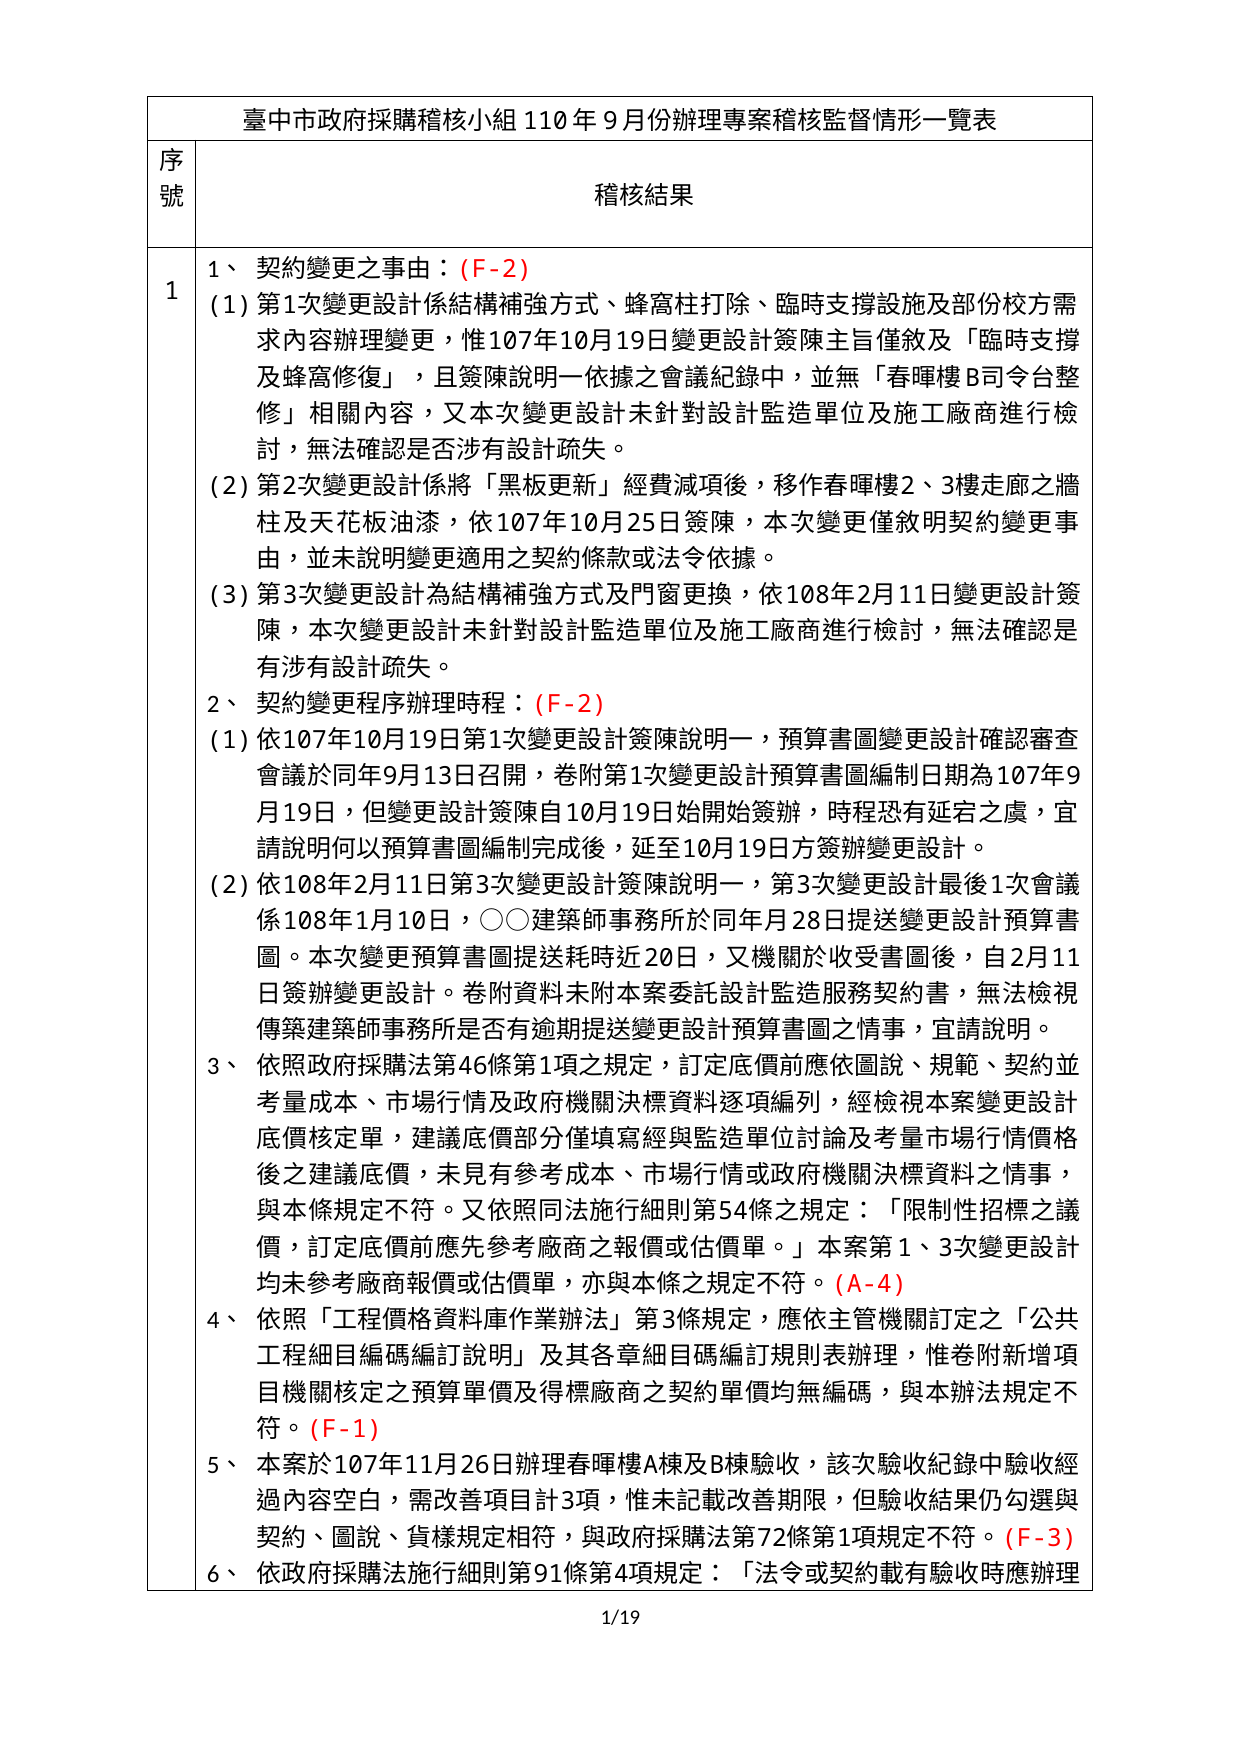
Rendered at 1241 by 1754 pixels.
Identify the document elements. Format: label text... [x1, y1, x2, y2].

table_header 臺中市政府採購稽核小組110年9月份辦理專案稽核監督情形一覽表 [148, 97, 1092, 139]
table_cell 序號 [148, 141, 195, 247]
table_cell 1 [148, 248, 195, 1589]
table_cell 稽核結果 [196, 141, 1092, 247]
table_cell 契約變更之事由：(F-2) 第1次變更設計係結構補強方式、蜂窩柱打除、臨時支撐設施及部份校方需求內容辦理變更，惟107年10月19日變更設計簽陳主旨僅敘及「臨時支撐及蜂窩修復」，且簽陳說明一依據之會議紀錄中，並無「春暉樓B司令台整修」相關內容，又本次變更設計未針對設計監造單位及施工廠商進行檢討，無法確認是否涉有設計疏失。 第2次變更設計係將「黑板更新」經費減項後，移作春暉樓2、3樓走廊之牆柱及天花板油漆，依107年10月25日簽陳，本次變更僅敘明契約變更事由，並未說明變更適用之契約條款或法令依據。 第3次變更設計為結構補強方式及門窗更換，依108年2月11日變更設計簽陳，本次變更設計未針對設計監造單位及施工廠商進行檢討，無法確認是有涉有設計疏失。 契約變更程序辦理時程：(F-2) 依107年10月19日第1次變更設計簽陳說明一，預算書圖變更設計確認審查會議於同年9月13日召開，卷附第1次變更設計預算書圖編制日期為107年9月19日，但變更設計簽陳自10月19日始開始簽辦，時程恐有延宕之虞，宜請說明何以預算書圖編制完成後，延至10月19日方簽辦變更設計。 依108年2月11日第3次變更設計簽陳說明一，第3次變更設計最後1次會議係108年1月10日，○○建築師事務所於同年月28日提送變更設計預算書圖。本次變更預算書圖提送耗時近20日，又機關於收受書圖後，自2月11日簽辦變更設計。卷附資料未附本案委託設計監造服務契約書，無法檢視傳築建築師事務所是否有逾期提送變更設計預算書圖之情事，宜請說明。 依照政府採購法第46條第1項之規定，訂定底價前應依圖說、規範、契約並考量成本、市場行情及政府機關決標資料逐項編列，經檢視本案變更設計底價核定單，建議底價部分僅填寫經與監造單位討論及考量市場行情價格後之建議底價，未見有參考成本、市場行情或政府機關決標資料之情事，與本條規定不符。又依照同法施行細則第54條之規定：「限制性招標之議價，訂定底價前應先參考廠商之報價或估價單。」本案第1、3次變更設計均未參考廠商報價或估價單，亦與本條之規定不符。(A-4) 依照「工程價格資料庫作業辦法」第3條規定，應依主管機關訂定之「公共工程細目編碼編訂說明」及其各章細目碼編訂規則表辦理，惟卷附新增項目機關核定之預算單價及得標廠商之契約單價均無編碼，與本辦法規定不符。(F-1) 本案於107年11月26日辦理春暉樓A棟及B棟驗收，該次驗收紀錄中驗收經過內容空白，需改善項目計3項，惟未記載改善期限，但驗收結果仍勾選與契約、圖說、貨樣規定相符，與政府採購法第72條第1項規定不符。(F-3) 依政府採購法施行細則第91條第4項規定：「法令或契約載有驗收時應辦理 [196, 248, 1092, 1589]
